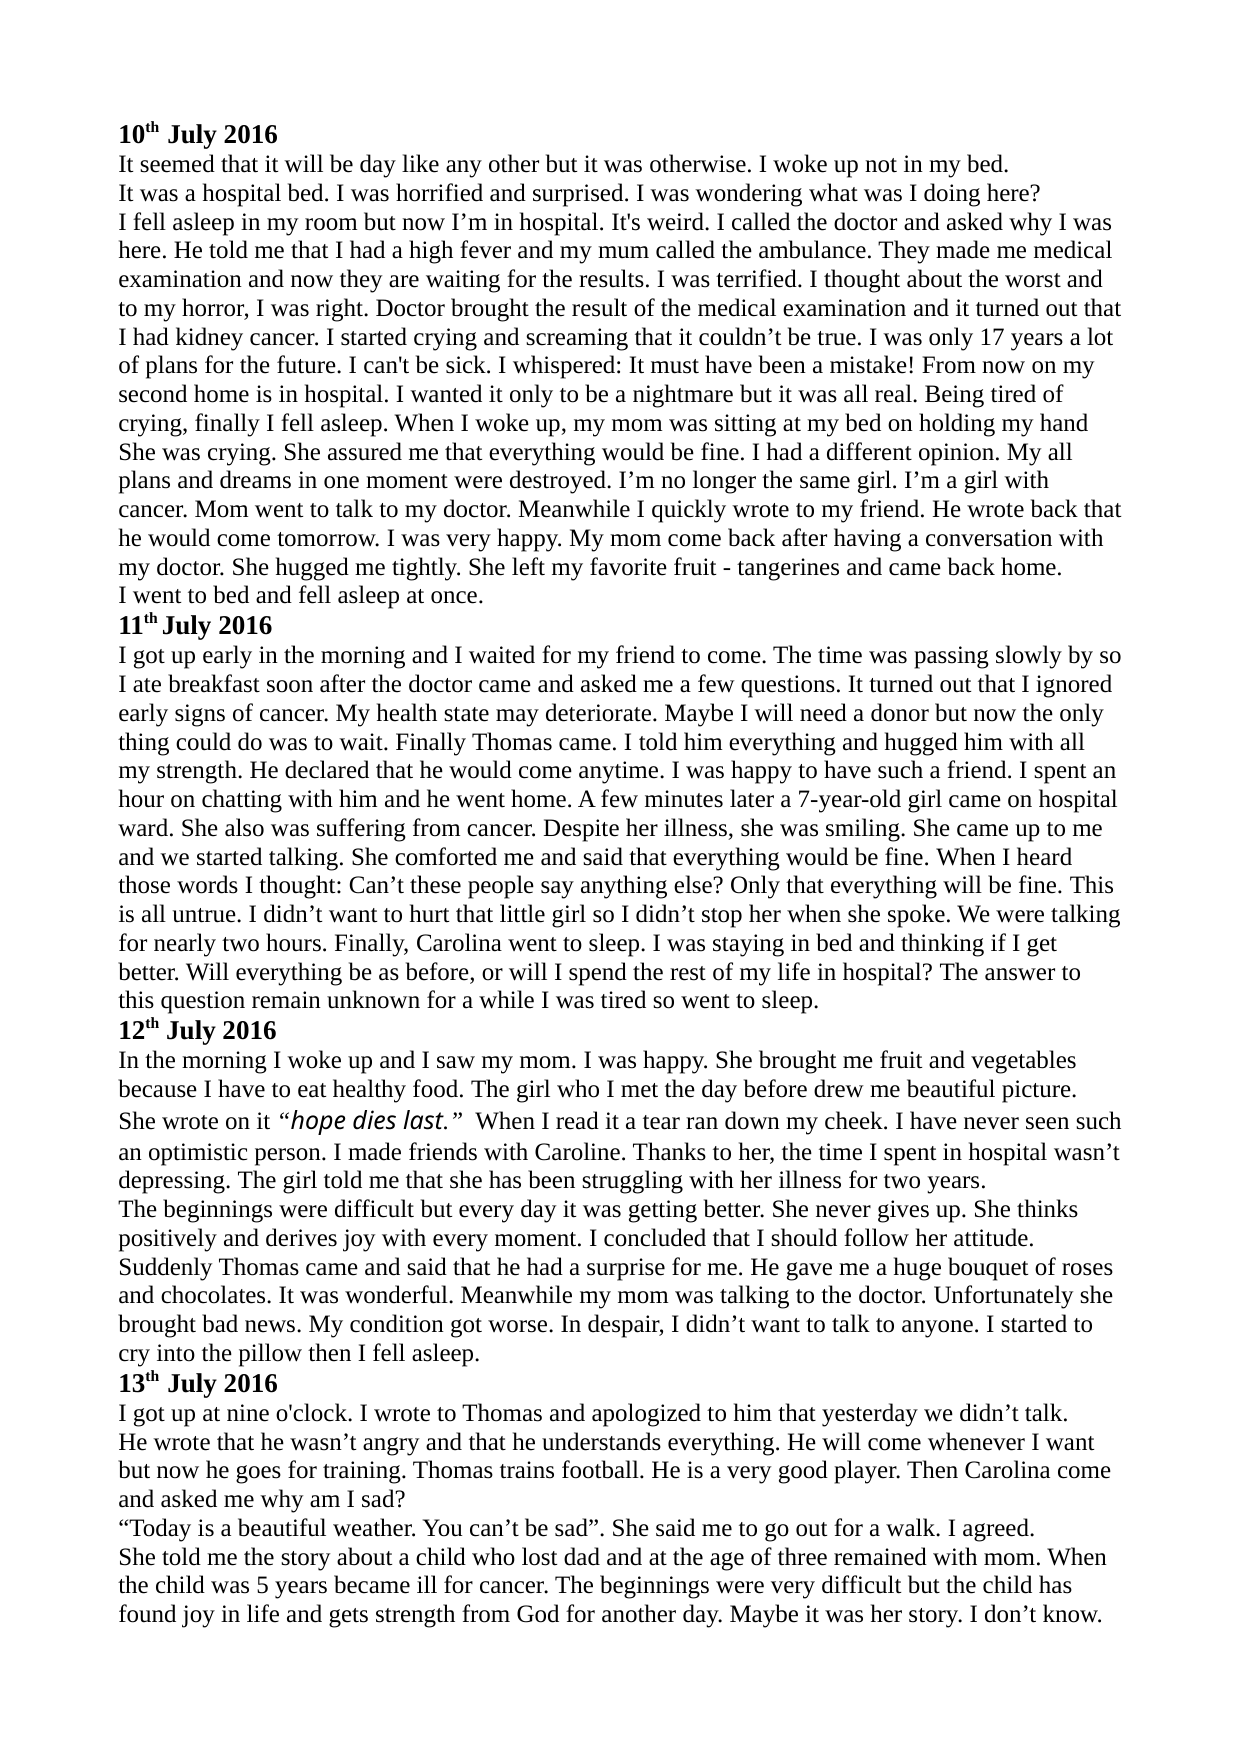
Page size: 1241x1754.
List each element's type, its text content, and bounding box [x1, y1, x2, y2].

text It seemed that it will be day like any other but it was otherwise. I woke up not in my bed. It was a hospital bed. I was horrified and surprised. I was wondering what was I doing here? I fell asleep in my room but now I’m in hospital. It's weird. I called the doctor and asked why I was here. He told me that I had a high fever and my mum called the ambulance. They made me medical examination and now they are waiting for the results. I was terrified. I thought about the worst and to my horror, I was right. Doctor brought the result of the medical examination and it turned out that I had kidney cancer. I started crying and screaming that it couldn’t be true. I was only 17 years a lot of plans for the future. I can't be sick. I whispered: It must have been a mistake! From now on my second home is in hospital. I wanted it only to be a nightmare but it was all real. Being tired of crying, finally I fell asleep. When I woke up, my mom was sitting at my bed on holding my hand She was crying. She assured me that everything would be fine. I had a different opinion. My all plans and dreams in one moment were destroyed. I’m no longer the same girl. I’m a girl with cancer. Mom went to talk to my doctor. Meanwhile I quickly wrote to my friend. He wrote back that he would come tomorrow. I was very happy. My mom come back after having a conversation with my doctor. She hugged me tightly. She left my favorite fruit - tangerines and came back home. I went to bed and fell asleep at once. [118, 149, 1122, 609]
text 12th July 2016 In the morning I woke up and I saw my mom. I was happy. She brought me fruit and vegetables because I have to eat healthy food. The girl who I met the day before drew me beautiful picture. She wrote on it “hope dies last.” When I read it a tear ran down my cheek. I have never seen such an optimistic person. I made friends with Caroline. Thanks to her, the time I spent in hospital wasn’t depressing. The girl told me that she has been struggling with her illness for two years. The beginnings were difficult but every day it was getting better. She never gives up. She thinks positively and derives joy with every moment. I concluded that I should follow her attitude. Suddenly Thomas came and said that he had a surprise for me. He gave me a huge bouquet of roses and chocolates. It was wonderful. Meanwhile my mom was talking to the doctor. Unfortunately she brought bad news. My condition got worse. In despair, I didn’t want to talk to anyone. I started to cry into the pillow then I fell asleep. 13th July 2016 I got up at nine o'clock. I wrote to Thomas and apologized to him that yesterday we didn’t talk. He wrote that he wasn’t angry and that he understands everything. He will come whenever I want but now he goes for training. Thomas trains football. He is a very good player. Then Carolina come and asked me why am I sad? “Today is a beautiful weather. You can’t be sad”. She said me to go out for a walk. I agreed. She told me the story about a child who lost dad and at the age of three remained with mom. When the child was 5 years became ill for cancer. The beginnings were very difficult but the child has found joy in life and gets strength from God for another day. Maybe it was her story. I don’t know. [118, 1014, 1122, 1628]
text I got up early in the morning and I waited for my friend to come. The time was passing slowly by so I ate breakfast soon after the doctor came and asked me a few questions. It turned out that I ignored early signs of cancer. My health state may deteriorate. Maybe I will need a donor but now the only thing could do was to wait. Finally Thomas came. I told him everything and hugged him with all my strength. He declared that he would come anytime. I was happy to have such a friend. I spent an hour on chatting with him and he went home. A few minutes later a 7-year-old girl came on hospital ward. She also was suffering from cancer. Despite her illness, she was smiling. She came up to me and we started talking. She comforted me and said that everything would be fine. When I heard those words I thought: Can’t these people say anything else? Only that everything will be fine. This is all untrue. I didn’t want to hurt that little girl so I didn’t stop her when she spoke. We were talking for nearly two hours. Finally, Carolina went to sleep. I was staying in bed and thinking if I get better. Will everything be as before, or will I spend the rest of my life in hospital? The answer to this question remain unknown for a while I was tired so went to sleep. [118, 640, 1122, 1014]
text 11th July 2016 [118, 609, 1122, 640]
text 10th July 2016 [118, 118, 1122, 149]
